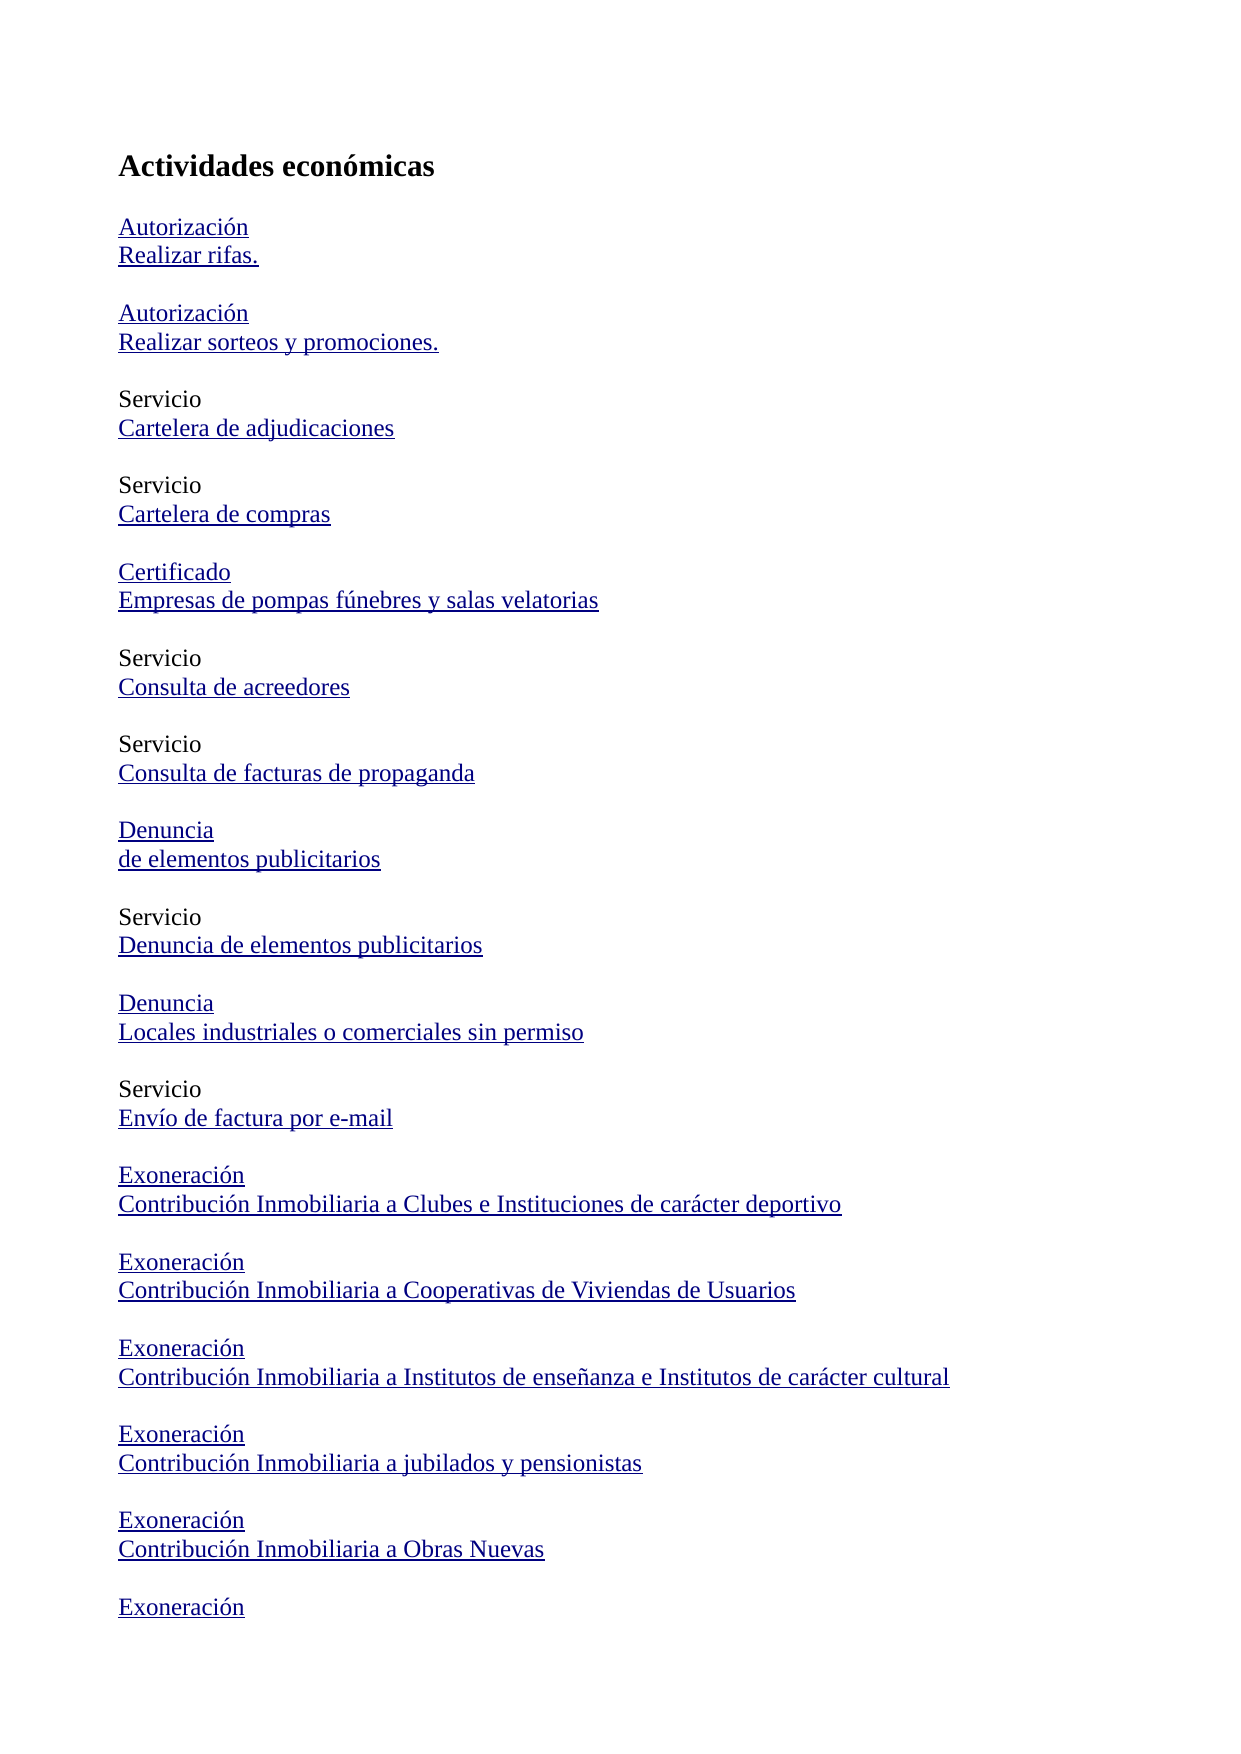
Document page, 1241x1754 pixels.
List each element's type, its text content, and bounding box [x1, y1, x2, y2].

text Servicio [118, 384, 1122, 413]
text Autorización [118, 212, 1122, 240]
text Actividades económicas [118, 147, 1122, 183]
text Exoneración [118, 1160, 1122, 1189]
text Realizar sorteos y promociones. [118, 327, 1122, 355]
text Exoneración [118, 1247, 1122, 1275]
text Servicio [118, 470, 1122, 499]
text Cartelera de adjudicaciones [118, 413, 1122, 442]
text Contribución Inmobiliaria a Cooperativas de Viviendas de Usuarios [118, 1275, 1122, 1304]
text Certificado [118, 557, 1122, 585]
text Contribución Inmobiliaria a Obras Nuevas [118, 1534, 1122, 1563]
text Exoneración [118, 1419, 1122, 1448]
text Realizar rifas. [118, 240, 1122, 269]
text Denuncia de elementos publicitarios [118, 930, 1122, 959]
text Exoneración [118, 1333, 1122, 1362]
text Servicio [118, 729, 1122, 758]
text Cartelera de compras [118, 499, 1122, 528]
text Contribución Inmobiliaria a Institutos de enseñanza e Institutos de carácter cultural [118, 1362, 1122, 1390]
text Consulta de acreedores [118, 672, 1122, 700]
text Envío de factura por e-mail [118, 1103, 1122, 1132]
text Contribución Inmobiliaria a jubilados y pensionistas [118, 1448, 1122, 1477]
text Exoneración [118, 1592, 1122, 1620]
text Servicio [118, 1074, 1122, 1103]
text Autorización [118, 298, 1122, 327]
text Empresas de pompas fúnebres y salas velatorias [118, 585, 1122, 614]
text Consulta de facturas de propaganda [118, 758, 1122, 787]
text Denuncia [118, 815, 1122, 844]
text Denuncia [118, 988, 1122, 1017]
text Locales industriales o comerciales sin permiso [118, 1017, 1122, 1045]
text de elementos publicitarios [118, 844, 1122, 873]
text Exoneración [118, 1505, 1122, 1534]
text Servicio [118, 643, 1122, 672]
text Contribución Inmobiliaria a Clubes e Instituciones de carácter deportivo [118, 1189, 1122, 1218]
text Servicio [118, 902, 1122, 930]
